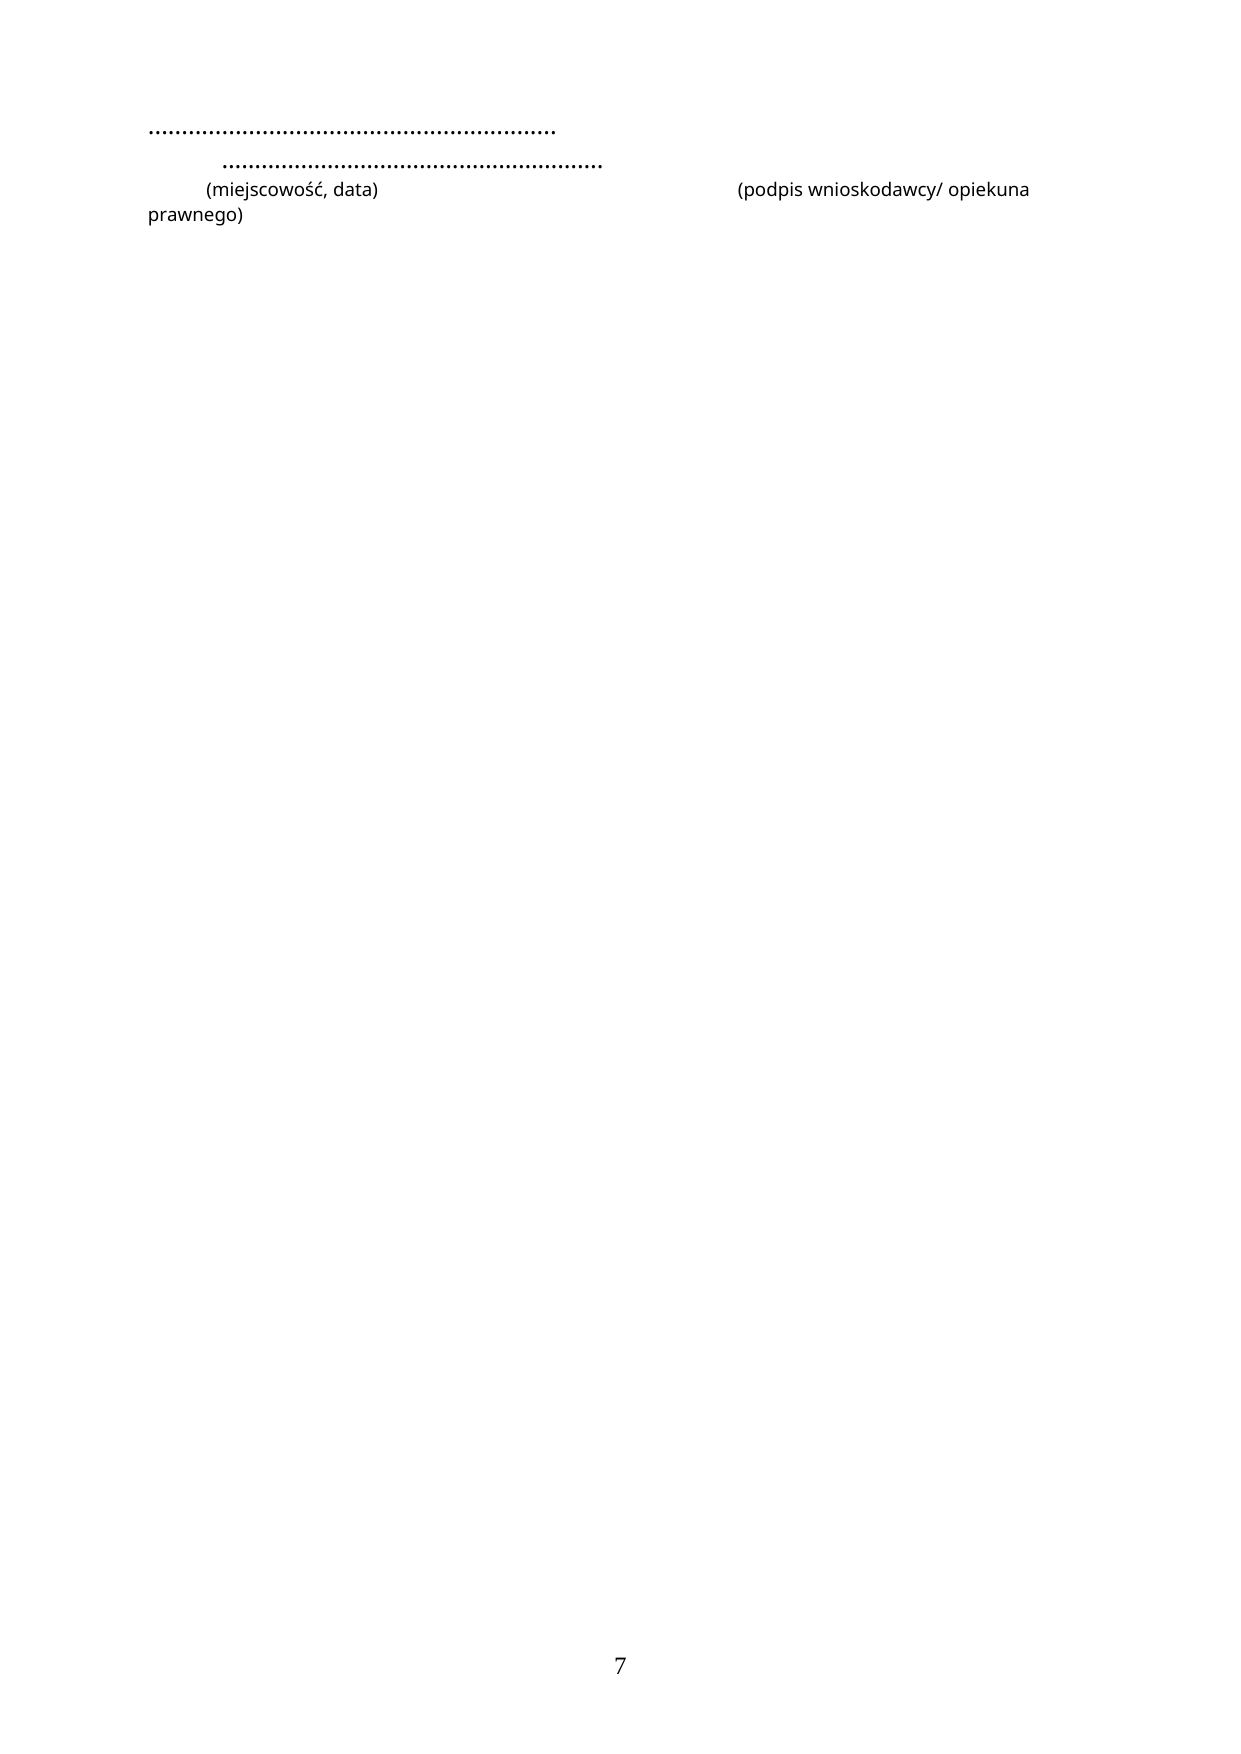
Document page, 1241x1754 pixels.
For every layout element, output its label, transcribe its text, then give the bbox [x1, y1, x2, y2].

text ............................................................. …………………………………………………. [148, 108, 1092, 176]
text (miejscowość, data) (podpis wnioskodawcy/ opiekuna prawnego) [148, 176, 1092, 227]
